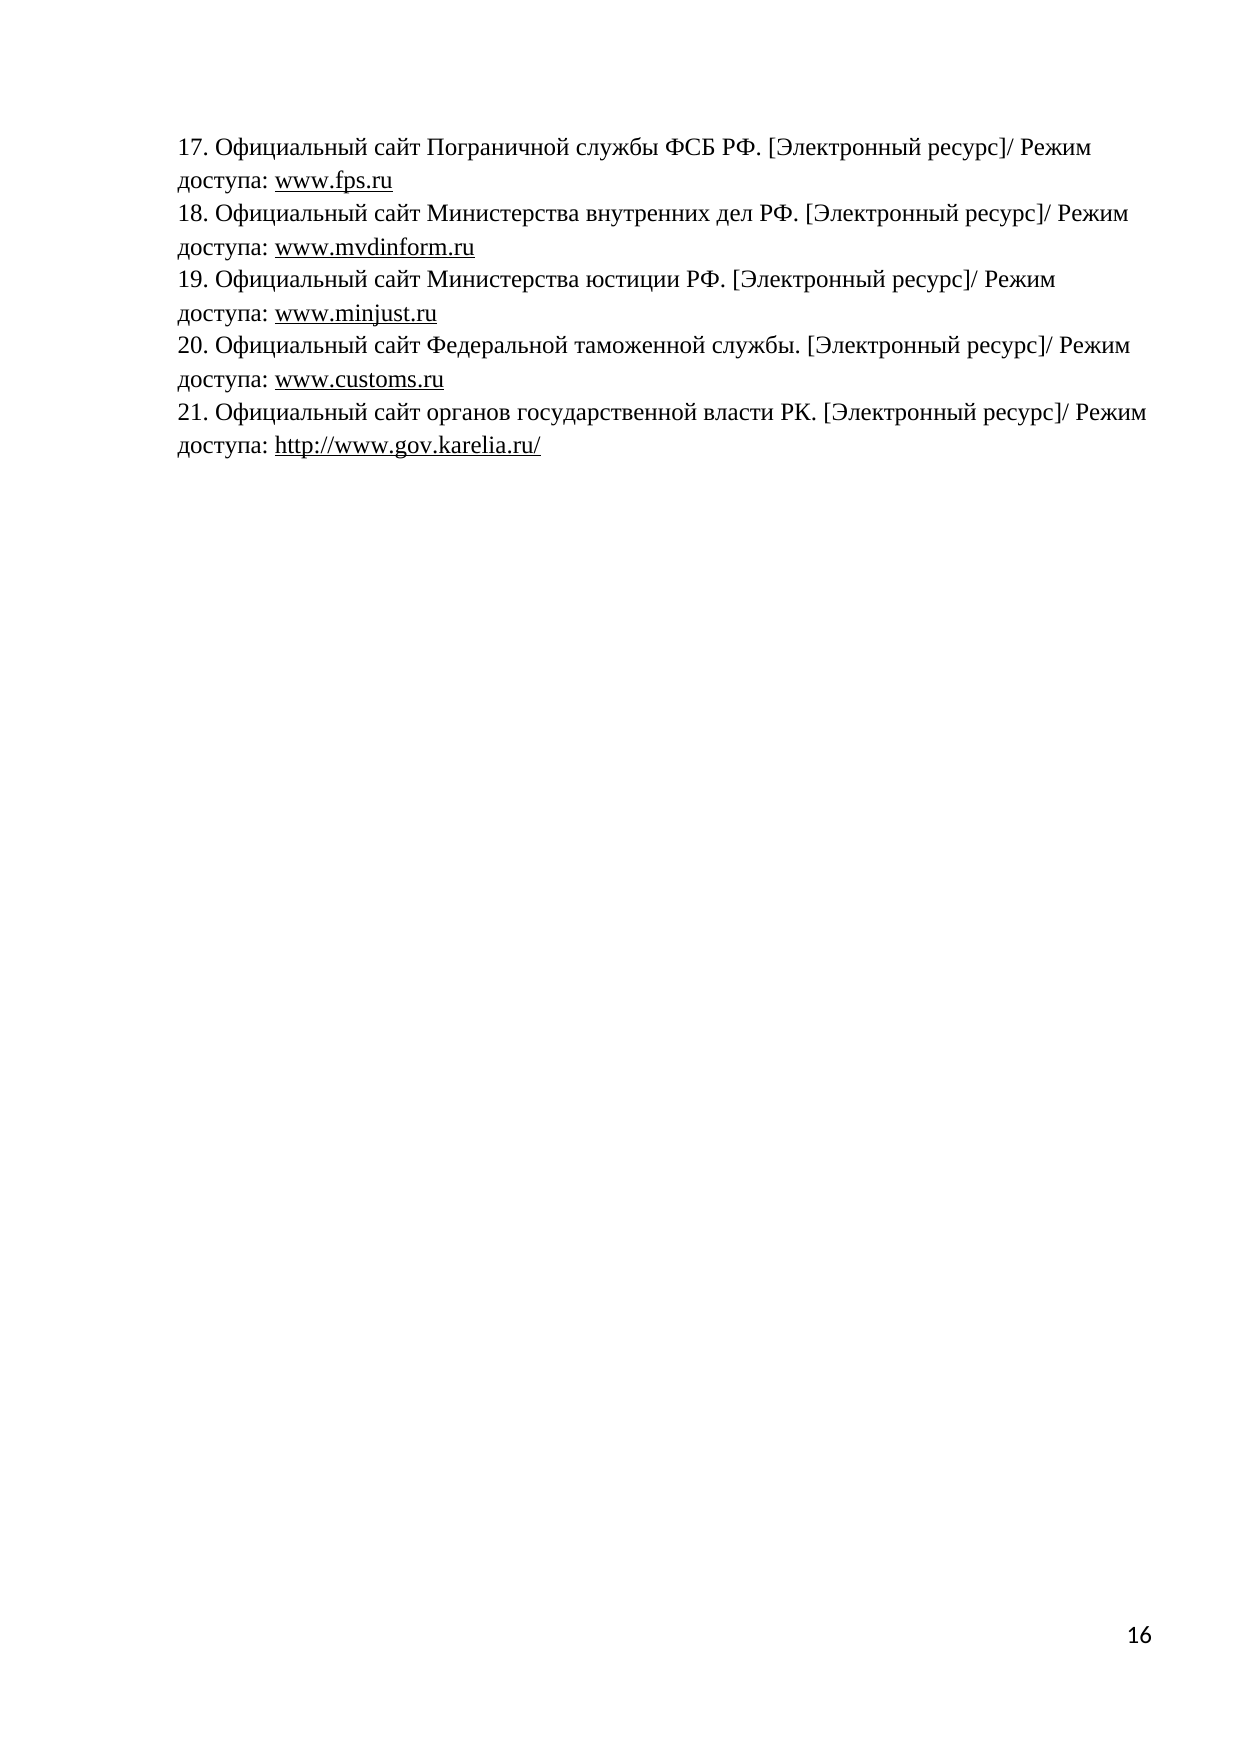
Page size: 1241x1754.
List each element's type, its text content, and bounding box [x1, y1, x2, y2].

text 19. Официальный сайт Министерства юстиции РФ. [Электронный ресурс]/ Режим доcтупа: www.minjust.ru [177, 264, 1152, 326]
text 20. Официальный сайт Федеральной таможенной службы. [Электронный ресурс]/ Режим доcтупа: www.customs.ru [177, 331, 1152, 392]
text 21. Официальный сайт органов государственной власти РК. [Электронный ресурс]/ Режим доcтупа: http://www.gov.karelia.ru/ [177, 397, 1152, 458]
text 18. Официальный сайт Министерства внутренних дел РФ. [Электронный ресурс]/ Режим доcтупа: www.mvdinform.ru [177, 198, 1152, 260]
text 17. Официальный сайт Пограничной службы ФСБ РФ. [Электронный ресурс]/ Режим доcтупа: www.fps.ru [177, 132, 1152, 194]
